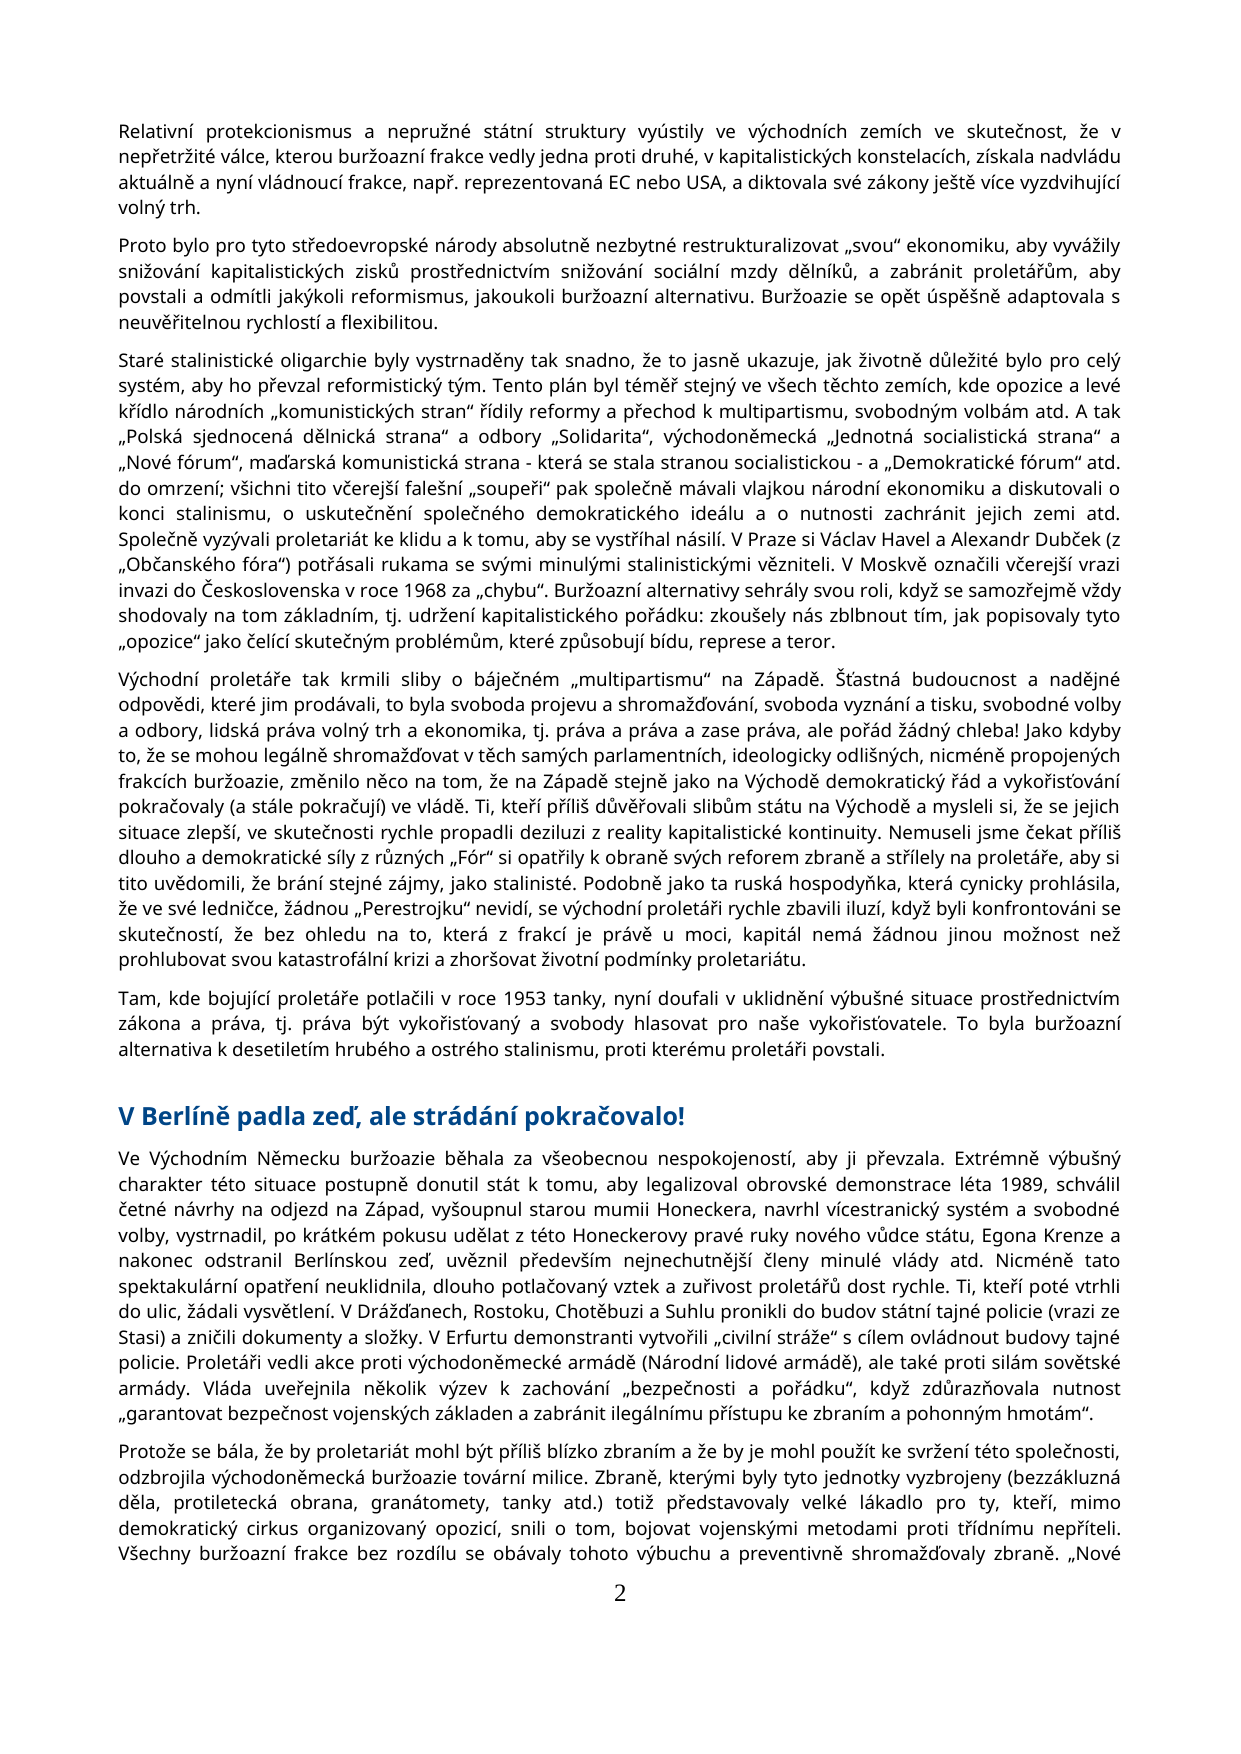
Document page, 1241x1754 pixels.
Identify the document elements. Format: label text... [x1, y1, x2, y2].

text Proto bylo pro tyto středoevropské národy absolutně nezbytné restrukturalizovat „svou“ ekonomiku, aby vyvážily snižování kapitalistických zisků prostřednictvím snižování sociální mzdy dělníků, a zabránit proletářům, aby povstali a odmítli jakýkoli reformismus, jakoukoli buržoazní alternativu. Buržoazie se opět úspěšně adaptovala s neuvěřitelnou rychlostí a flexibilitou. [118, 233, 1122, 335]
text Ve Východním Německu buržoazie běhala za všeobecnou nespokojeností, aby ji převzala. Extrémně výbušný charakter této situace postupně donutil stát k tomu, aby legalizoval obrovské demonstrace léta 1989, schválil četné návrhy na odjezd na Západ, vyšoupnul starou mumii Honeckera, navrhl vícestranický systém a svobodné volby, vystrnadil, po krátkém pokusu udělat z této Honeckerovy pravé ruky nového vůdce státu, Egona Krenze a nakonec odstranil Berlínskou zeď, uvěznil především nejnechutnější členy minulé vlády atd. Nicméně tato spektakulární opatření neuklidnila, dlouho potlačovaný vztek a zuřivost proletářů dost rychle. Ti, kteří poté vtrhli do ulic, žádali vysvětlení. V Drážďanech, Rostoku, Chotěbuzi a Suhlu pronikli do budov státní tajné policie (vrazi ze Stasi) a zničili dokumenty a složky. V Erfurtu demonstranti vytvořili „civilní stráže“ s cílem ovládnout budovy tajné policie. Proletáři vedli akce proti východoněmecké armádě (Národní lidové armádě), ale také proti silám sovětské armády. Vláda uveřejnila několik výzev k zachování „bezpečnosti a pořádku“, když zdůrazňovala nutnost „garantovat bezpečnost vojenských základen a zabránit ilegálnímu přístupu ke zbraním a pohonným hmotám“. [118, 1145, 1122, 1426]
text Východní proletáře tak krmili sliby o báječném „multipartismu“ na Západě. Šťastná budoucnost a nadějné odpovědi, které jim prodávali, to byla svoboda projevu a shromažďování, svoboda vyznání a tisku, svobodné volby a odbory, lidská práva volný trh a ekonomika, tj. práva a práva a zase práva, ale pořád žádný chleba! Jako kdyby to, že se mohou legálně shromažďovat v těch samých parlamentních, ideologicky odlišných, nicméně propojených frakcích buržoazie, změnilo něco na tom, že na Západě stejně jako na Východě demokratický řád a vykořisťování pokračovaly (a stále pokračují) ve vládě. Ti, kteří příliš důvěřovali slibům státu na Východě a mysleli si, že se jejich situace zlepší, ve skutečnosti rychle propadli deziluzi z reality kapitalistické kontinuity. Nemuseli jsme čekat příliš dlouho a demokratické síly z různých „Fór“ si opatřily k obraně svých reforem zbraně a střílely na proletáře, aby si tito uvědomili, že brání stejné zájmy, jako stalinisté. Podobně jako ta ruská hospodyňka, která cynicky prohlásila, že ve své ledničce, žádnou „Perestrojku“ nevidí, se východní proletáři rychle zbavili iluzí, když byli konfrontováni se skutečností, že bez ohledu na to, která z frakcí je právě u moci, kapitál nemá žádnou jinou možnost než prohlubovat svou katastrofální krizi a zhoršovat životní podmínky proletariátu. [118, 666, 1122, 972]
text Staré stalinistické oligarchie byly vystrnaděny tak snadno, že to jasně ukazuje, jak životně důležité bylo pro celý systém, aby ho převzal reformistický tým. Tento plán byl téměř stejný ve všech těchto zemích, kde opozice a levé křídlo národních „komunistických stran“ řídily reformy a přechod k multipartismu, svobodným volbám atd. A tak „Polská sjednocená dělnická strana“ a odbory „Solidarita“, východoněmecká „Jednotná socialistická strana“ a „Nové fórum“, maďarská komunistická strana - která se stala stranou socialistickou - a „Demokratické fórum“ atd. do omrzení; všichni tito včerejší falešní „soupeři“ pak společně mávali vlajkou národní ekonomiku a diskutovali o konci stalinismu, o uskutečnění společného demokratického ideálu a o nutnosti zachránit jejich zemi atd. Společně vyzývali proletariát ke klidu a k tomu, aby se vystříhal násilí. V Praze si Václav Havel a Alexandr Dubček (z „Občanského fóra“) potřásali rukama se svými minulými stalinistickými vězniteli. V Moskvě označili včerejší vrazi invazi do Československa v roce 1968 za „chybu“. Buržoazní alternativy sehrály svou roli, když se samozřejmě vždy shodovaly na tom základním, tj. udržení kapitalistického pořádku: zkoušely nás zblbnout tím, jak popisovaly tyto „opozice“ jako čelící skutečným problémům, které způsobují bídu, represe a teror. [118, 347, 1122, 653]
text Protože se bála, že by proletariát mohl být příliš blízko zbraním a že by je mohl použít ke svržení této společnosti, odzbrojila východoněmecká buržoazie tovární milice. Zbraně, kterými byly tyto jednotky vyzbrojeny (bezzákluzná děla, protiletecká obrana, granátomety, tanky atd.) totiž představovaly velké lákadlo pro ty, kteří, mimo demokratický cirkus organizovaný opozicí, snili o tom, bojovat vojenskými metodami proti třídnímu nepříteli. Všechny buržoazní frakce bez rozdílu se obávaly tohoto výbuchu a preventivně shromažďovaly zbraně. „Nové [118, 1439, 1122, 1566]
subtitle V Berlíně padla zeď, ale strádání pokračovalo! [118, 1099, 1122, 1133]
text Relativní protekcionismus a nepružné státní struktury vyústily ve východních zemích ve skutečnost, že v nepřetržité válce, kterou buržoazní frakce vedly jedna proti druhé, v kapitalistických konstelacích, získala nadvládu aktuálně a nyní vládnoucí frakce, např. reprezentovaná EC nebo USA, a diktovala své zákony ještě více vyzdvihující volný trh. [118, 118, 1122, 220]
text Tam, kde bojující proletáře potlačili v roce 1953 tanky, nyní doufali v uklidnění výbušné situace prostřednictvím zákona a práva, tj. práva být vykořisťovaný a svobody hlasovat pro naše vykořisťovatele. To byla buržoazní alternativa k desetiletím hrubého a ostrého stalinismu, proti kterému proletáři povstali. [118, 985, 1122, 1061]
